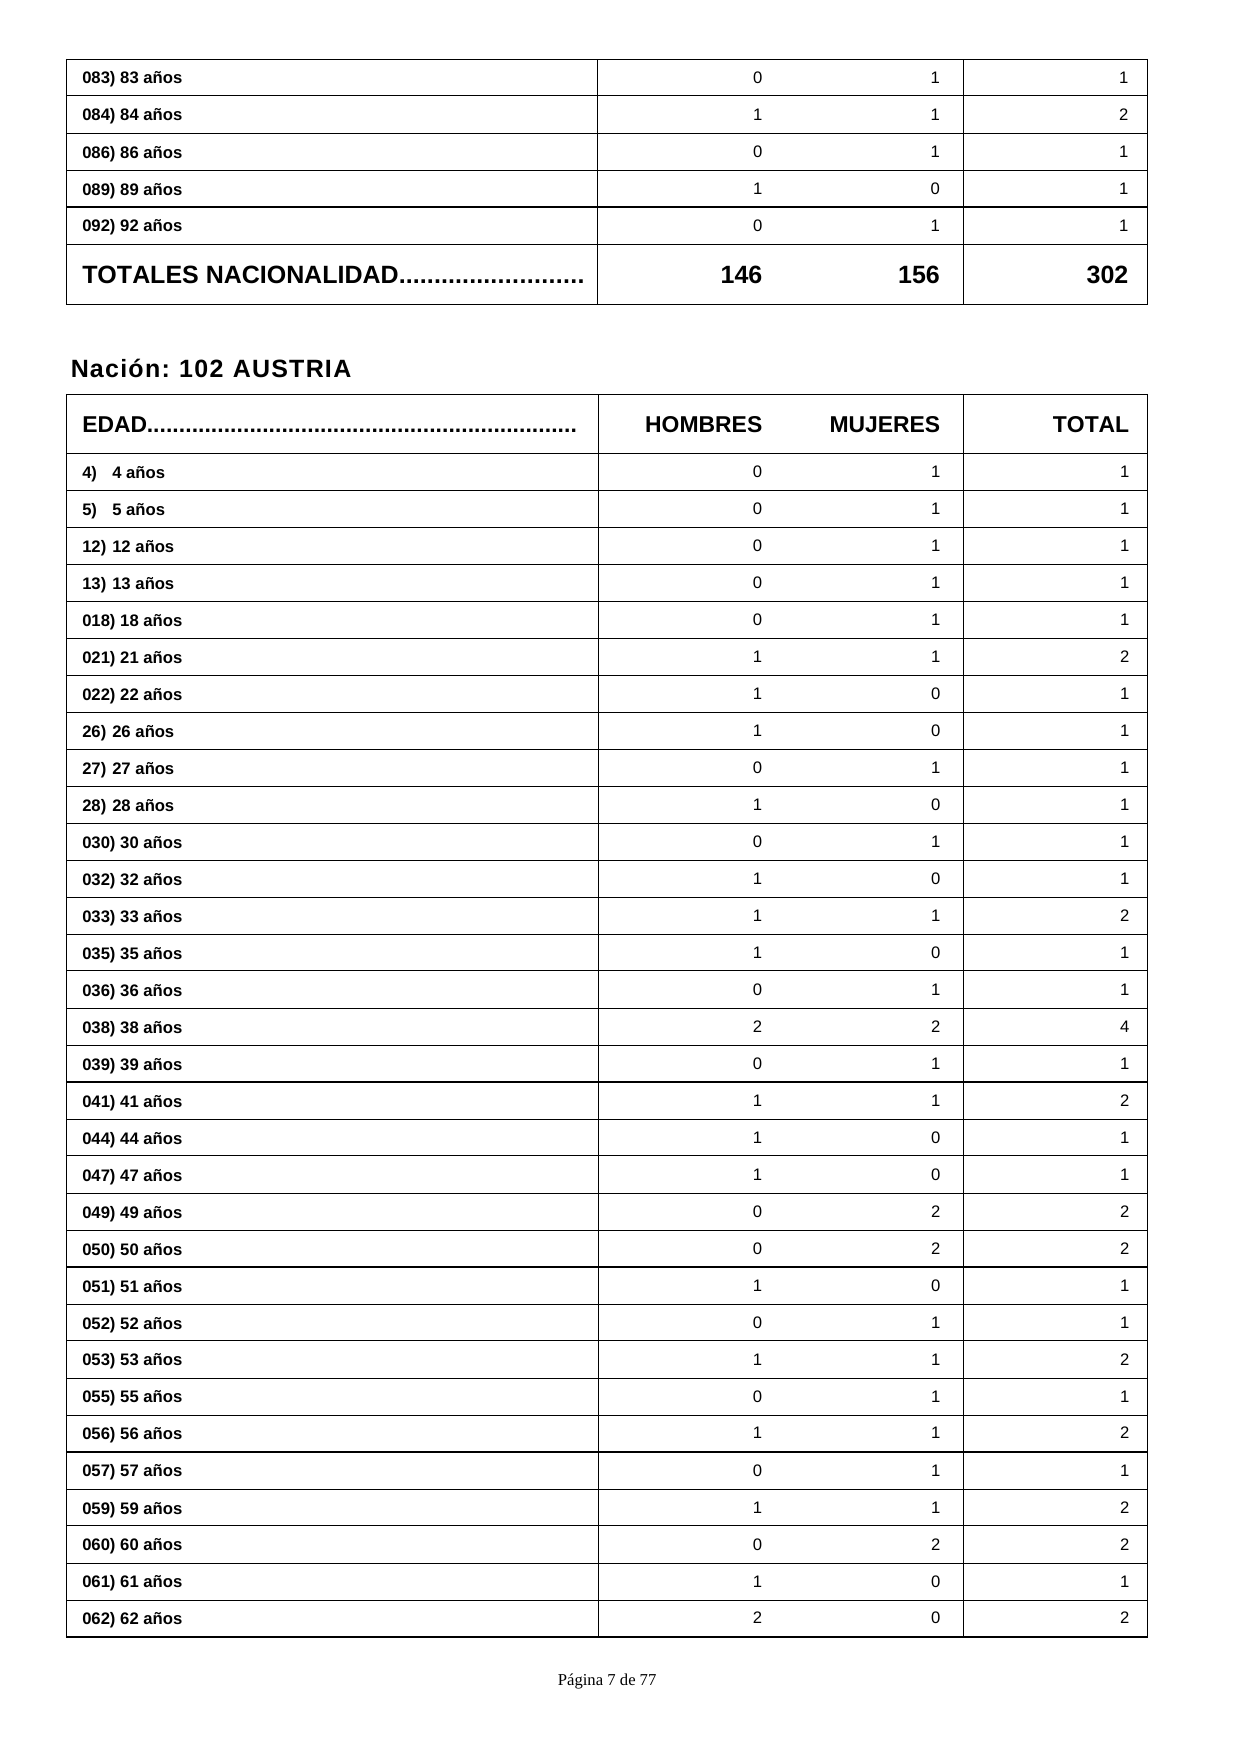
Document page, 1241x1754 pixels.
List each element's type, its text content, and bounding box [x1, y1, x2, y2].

table_cell 4 [964, 1009, 1147, 1044]
table_cell 062) 62 años [67, 1601, 598, 1636]
table_cell 28 años [67, 787, 598, 823]
table_header EDAD [67, 395, 598, 453]
table_cell 2 [797, 1526, 963, 1562]
table_cell 1 [599, 1490, 797, 1525]
table_cell 1 [599, 1156, 797, 1192]
table_cell 0 [598, 134, 831, 169]
table_cell 2 [964, 639, 1147, 675]
table_header 083) 83 años [67, 60, 597, 95]
table_cell 0 [797, 713, 963, 749]
table_cell 1 [599, 1083, 797, 1118]
table_cell 2 [599, 1009, 797, 1044]
table_cell 1 [599, 713, 797, 749]
table_cell 1 [599, 787, 797, 823]
table_cell 0 [599, 1379, 797, 1414]
table_cell 0 [599, 1526, 797, 1562]
table_cell 1 [797, 750, 963, 786]
table_cell 1 [964, 824, 1147, 860]
table_cell 302 [964, 245, 1147, 304]
table_cell 044) 44 años [67, 1120, 598, 1155]
table_cell 0 [598, 208, 831, 243]
table_cell 1 [964, 1305, 1147, 1340]
table_cell 1 [964, 565, 1147, 601]
table_cell 052) 52 años [67, 1305, 598, 1340]
table_cell 049) 49 años [67, 1194, 598, 1229]
table_cell 0 [599, 602, 797, 638]
table_cell 27 años [67, 750, 598, 786]
table_cell 1 [797, 491, 963, 527]
table_cell 059) 59 años [67, 1490, 598, 1525]
table_cell 1 [797, 1490, 963, 1525]
table_cell 1 [964, 134, 1147, 169]
table_cell 0 [599, 750, 797, 786]
table_cell 1 [797, 602, 963, 638]
table_cell 056) 56 años [67, 1416, 598, 1451]
table_cell 1 [598, 171, 831, 206]
table_cell 1 [797, 898, 963, 933]
table_cell 0 [797, 1601, 963, 1636]
table_cell 030) 30 años [67, 824, 598, 860]
table_cell 1 [599, 1268, 797, 1303]
table_cell 2 [797, 1194, 963, 1229]
table_cell 018) 18 años [67, 602, 598, 638]
table_cell 1 [797, 1046, 963, 1081]
table_cell 1 [964, 713, 1147, 749]
table_cell 1 [964, 171, 1147, 206]
table_cell 055) 55 años [67, 1379, 598, 1414]
table_cell 4 años [67, 454, 598, 490]
table_cell 0 [797, 1564, 963, 1599]
table_cell 1 [964, 1120, 1147, 1155]
table_cell 022) 22 años [67, 676, 598, 712]
table_cell 2 [964, 1601, 1147, 1636]
table_cell 0 [797, 1268, 963, 1303]
table_cell 1 [599, 1341, 797, 1377]
table_cell 0 [599, 971, 797, 1007]
table_cell 2 [964, 1490, 1147, 1525]
table_cell 0 [599, 528, 797, 564]
table_cell 1 [964, 1564, 1147, 1599]
table_cell 053) 53 años [67, 1341, 598, 1377]
table_cell 0 [599, 1231, 797, 1266]
table_cell 1 [964, 1453, 1147, 1488]
table_cell 1 [964, 208, 1147, 243]
table_cell 1 [599, 1120, 797, 1155]
table_header 0 [598, 60, 831, 95]
table_cell 036) 36 años [67, 971, 598, 1007]
table_cell 1 [797, 971, 963, 1007]
table_cell 1 [964, 935, 1147, 970]
table_cell 1 [964, 750, 1147, 786]
table_cell 1 [797, 1083, 963, 1118]
table_cell 0 [599, 1305, 797, 1340]
table_cell 061) 61 años [67, 1564, 598, 1599]
table_cell 2 [964, 1231, 1147, 1266]
table_cell 1 [599, 935, 797, 970]
table_cell 0 [599, 1046, 797, 1081]
text Nación: 102 AUSTRIA [71, 357, 1151, 383]
table_header TOTAL [964, 395, 1147, 453]
table_cell 1 [797, 565, 963, 601]
table_cell 1 [599, 676, 797, 712]
table_cell 2 [964, 1083, 1147, 1118]
table_cell 1 [964, 1156, 1147, 1192]
table_cell 1 [964, 1046, 1147, 1081]
table_cell 0 [599, 491, 797, 527]
table_cell 0 [797, 1120, 963, 1155]
table_cell 1 [797, 1379, 963, 1414]
table_cell 1 [964, 528, 1147, 564]
table_cell 038) 38 años [67, 1009, 598, 1044]
table_cell 1 [964, 602, 1147, 638]
table_cell 1 [797, 454, 963, 490]
table_cell 039) 39 años [67, 1046, 598, 1081]
table_cell 1 [598, 96, 831, 132]
table_cell 1 [831, 134, 963, 169]
table_cell 1 [831, 208, 963, 243]
table_cell 5 años [67, 491, 598, 527]
table_cell 1 [599, 861, 797, 897]
table_cell 0 [797, 676, 963, 712]
table_cell 092) 92 años [67, 208, 597, 243]
table_cell 2 [797, 1231, 963, 1266]
table_header 1 [831, 60, 963, 95]
table_cell 060) 60 años [67, 1526, 598, 1562]
table_cell 1 [831, 96, 963, 132]
table_cell 1 [599, 898, 797, 933]
table_cell 2 [964, 1341, 1147, 1377]
table_cell 2 [797, 1009, 963, 1044]
table_cell 1 [964, 676, 1147, 712]
table_cell 12 años [67, 528, 598, 564]
table_cell 1 [964, 454, 1147, 490]
table_cell 1 [797, 528, 963, 564]
table_cell 0 [797, 787, 963, 823]
table_cell 1 [797, 639, 963, 675]
table_cell 0 [599, 454, 797, 490]
table_cell 0 [797, 1156, 963, 1192]
table_cell 13 años [67, 565, 598, 601]
table_header HOMBRES [599, 395, 797, 453]
table_cell 1 [599, 1416, 797, 1451]
table_cell 0 [797, 861, 963, 897]
table_cell 2 [964, 898, 1147, 933]
table_cell 1 [797, 824, 963, 860]
table_cell 086) 86 años [67, 134, 597, 169]
table_cell 0 [599, 824, 797, 860]
table_cell 2 [964, 1526, 1147, 1562]
table_cell 051) 51 años [67, 1268, 598, 1303]
table_cell 1 [599, 1564, 797, 1599]
table_cell 2 [964, 1416, 1147, 1451]
table_cell 156 [831, 245, 963, 304]
table_cell 1 [797, 1453, 963, 1488]
table_cell 0 [599, 1194, 797, 1229]
text Página 7 de 77 [63, 1671, 1151, 1689]
table_header 1 [964, 60, 1147, 95]
table_cell 1 [964, 1268, 1147, 1303]
table_cell 084) 84 años [67, 96, 597, 132]
table_cell 2 [599, 1601, 797, 1636]
table_cell 1 [964, 1379, 1147, 1414]
table_cell 032) 32 años [67, 861, 598, 897]
table_cell 1 [964, 787, 1147, 823]
table_cell 047) 47 años [67, 1156, 598, 1192]
table_cell 1 [797, 1416, 963, 1451]
table_cell 057) 57 años [67, 1453, 598, 1488]
table_cell TOTALES NACIONALIDAD [67, 245, 597, 304]
table_cell 033) 33 años [67, 898, 598, 933]
table_cell 0 [599, 1453, 797, 1488]
table_cell 089) 89 años [67, 171, 597, 206]
table_cell 1 [797, 1341, 963, 1377]
table_cell 0 [831, 171, 963, 206]
table_cell 1 [797, 1305, 963, 1340]
table_cell 1 [599, 639, 797, 675]
table_cell 146 [598, 245, 831, 304]
table_cell 041) 41 años [67, 1083, 598, 1118]
table_cell 1 [964, 971, 1147, 1007]
table_cell 2 [964, 96, 1147, 132]
table_cell 035) 35 años [67, 935, 598, 970]
table_cell 1 [964, 861, 1147, 897]
table_cell 050) 50 años [67, 1231, 598, 1266]
table_cell 0 [797, 935, 963, 970]
table_cell 021) 21 años [67, 639, 598, 675]
table_cell 2 [964, 1194, 1147, 1229]
table_cell 1 [964, 491, 1147, 527]
table_cell 0 [599, 565, 797, 601]
table_cell 26 años [67, 713, 598, 749]
table_header MUJERES [797, 395, 963, 453]
